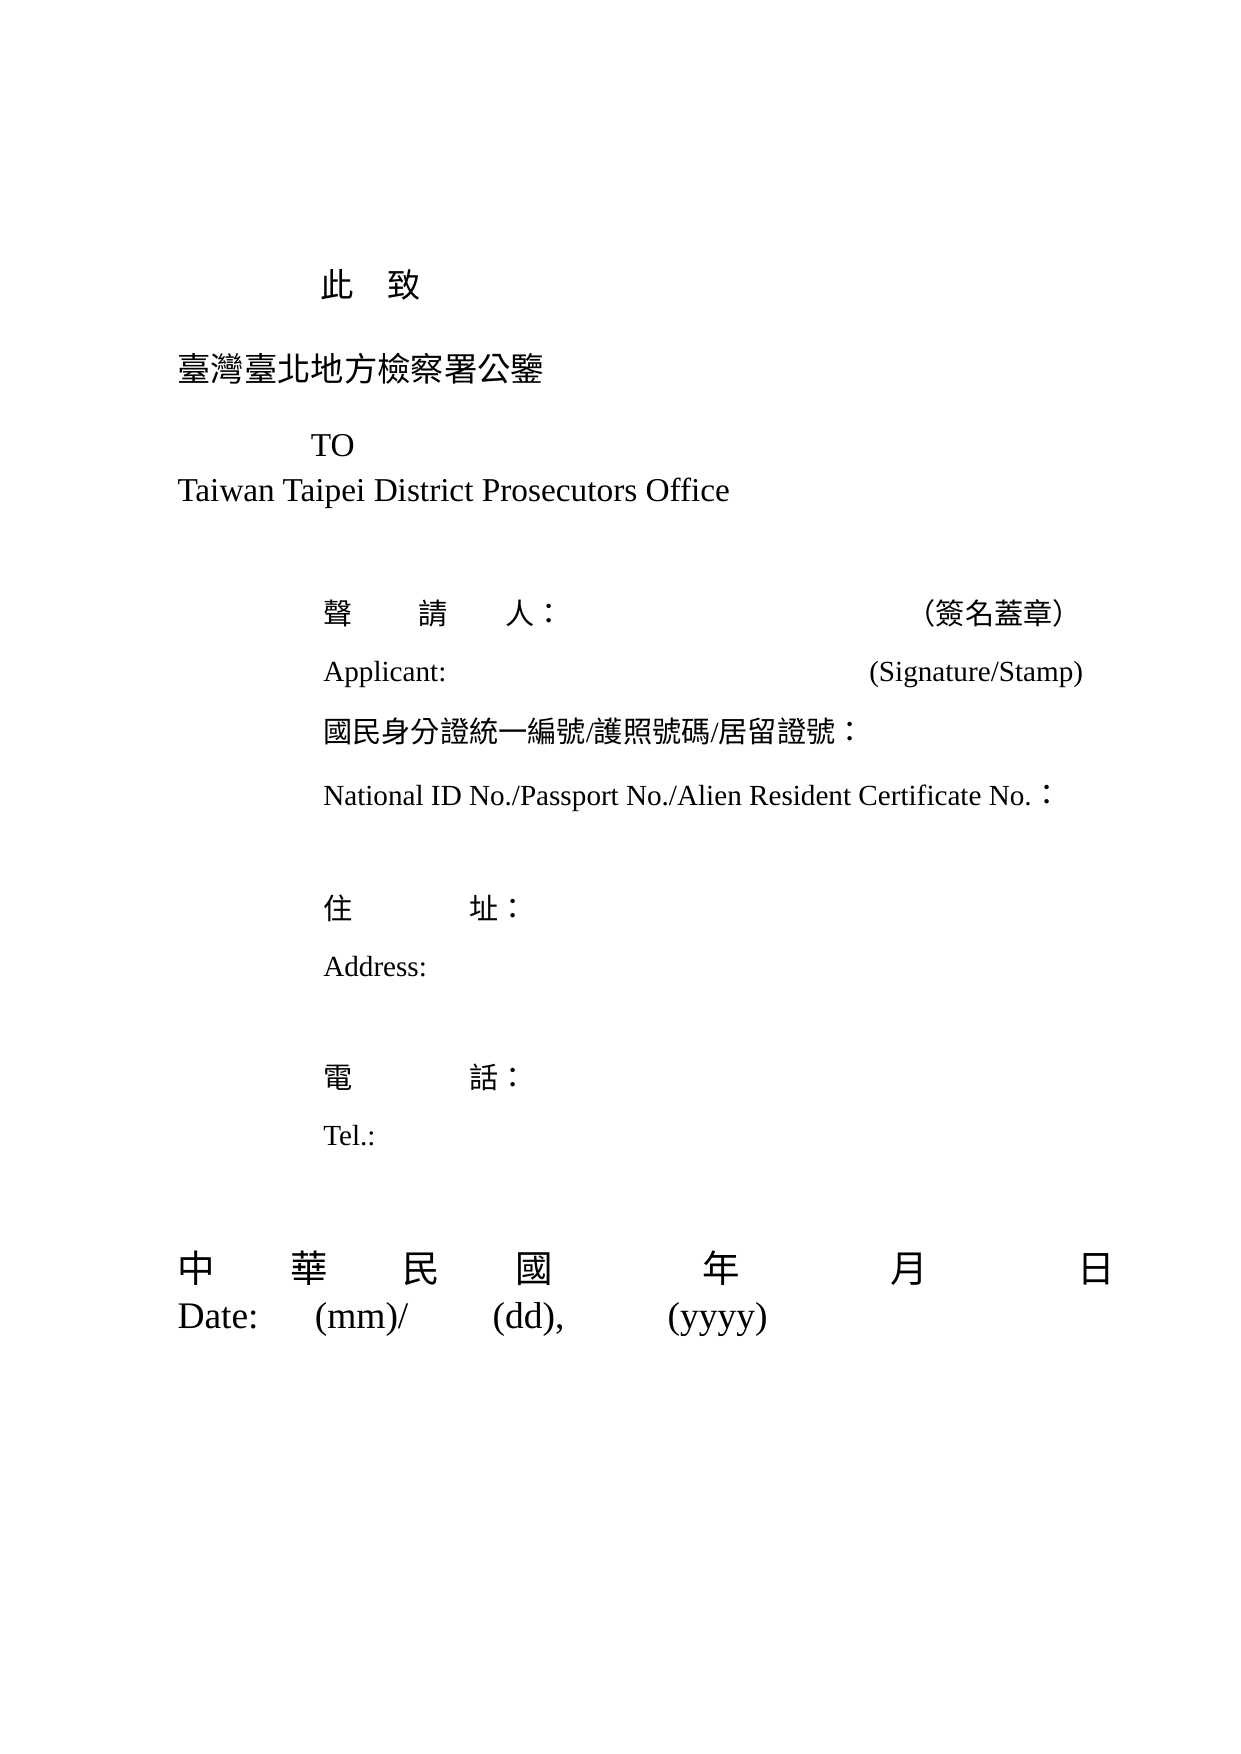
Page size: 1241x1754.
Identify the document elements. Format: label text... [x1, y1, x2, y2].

text National ID No./Passport No./Alien Resident Certificate No.： [177, 772, 1122, 814]
text Date: (mm)/ (dd), (yyyy) [177, 1294, 1122, 1337]
text 電 話： [177, 1054, 1122, 1096]
text 住 址： [177, 886, 1122, 928]
text 此 致 [254, 231, 1122, 314]
text Applicant: (Signature/Stamp) [177, 654, 1122, 687]
text 中 華 民 國 年 月 日 [177, 1239, 1122, 1294]
text 聲 請 人： （簽名蓋章） [177, 590, 1122, 633]
text TO [177, 398, 1122, 471]
text Address: [177, 949, 1122, 983]
text Taiwan Taipei District Prosecutors Office [177, 471, 1122, 509]
text 臺灣臺北地方檢察署公鑒 [177, 314, 1122, 398]
text 國民身分證統一編號/護照號碼/居留證號： [177, 708, 1122, 751]
text Tel.: [177, 1118, 1122, 1151]
